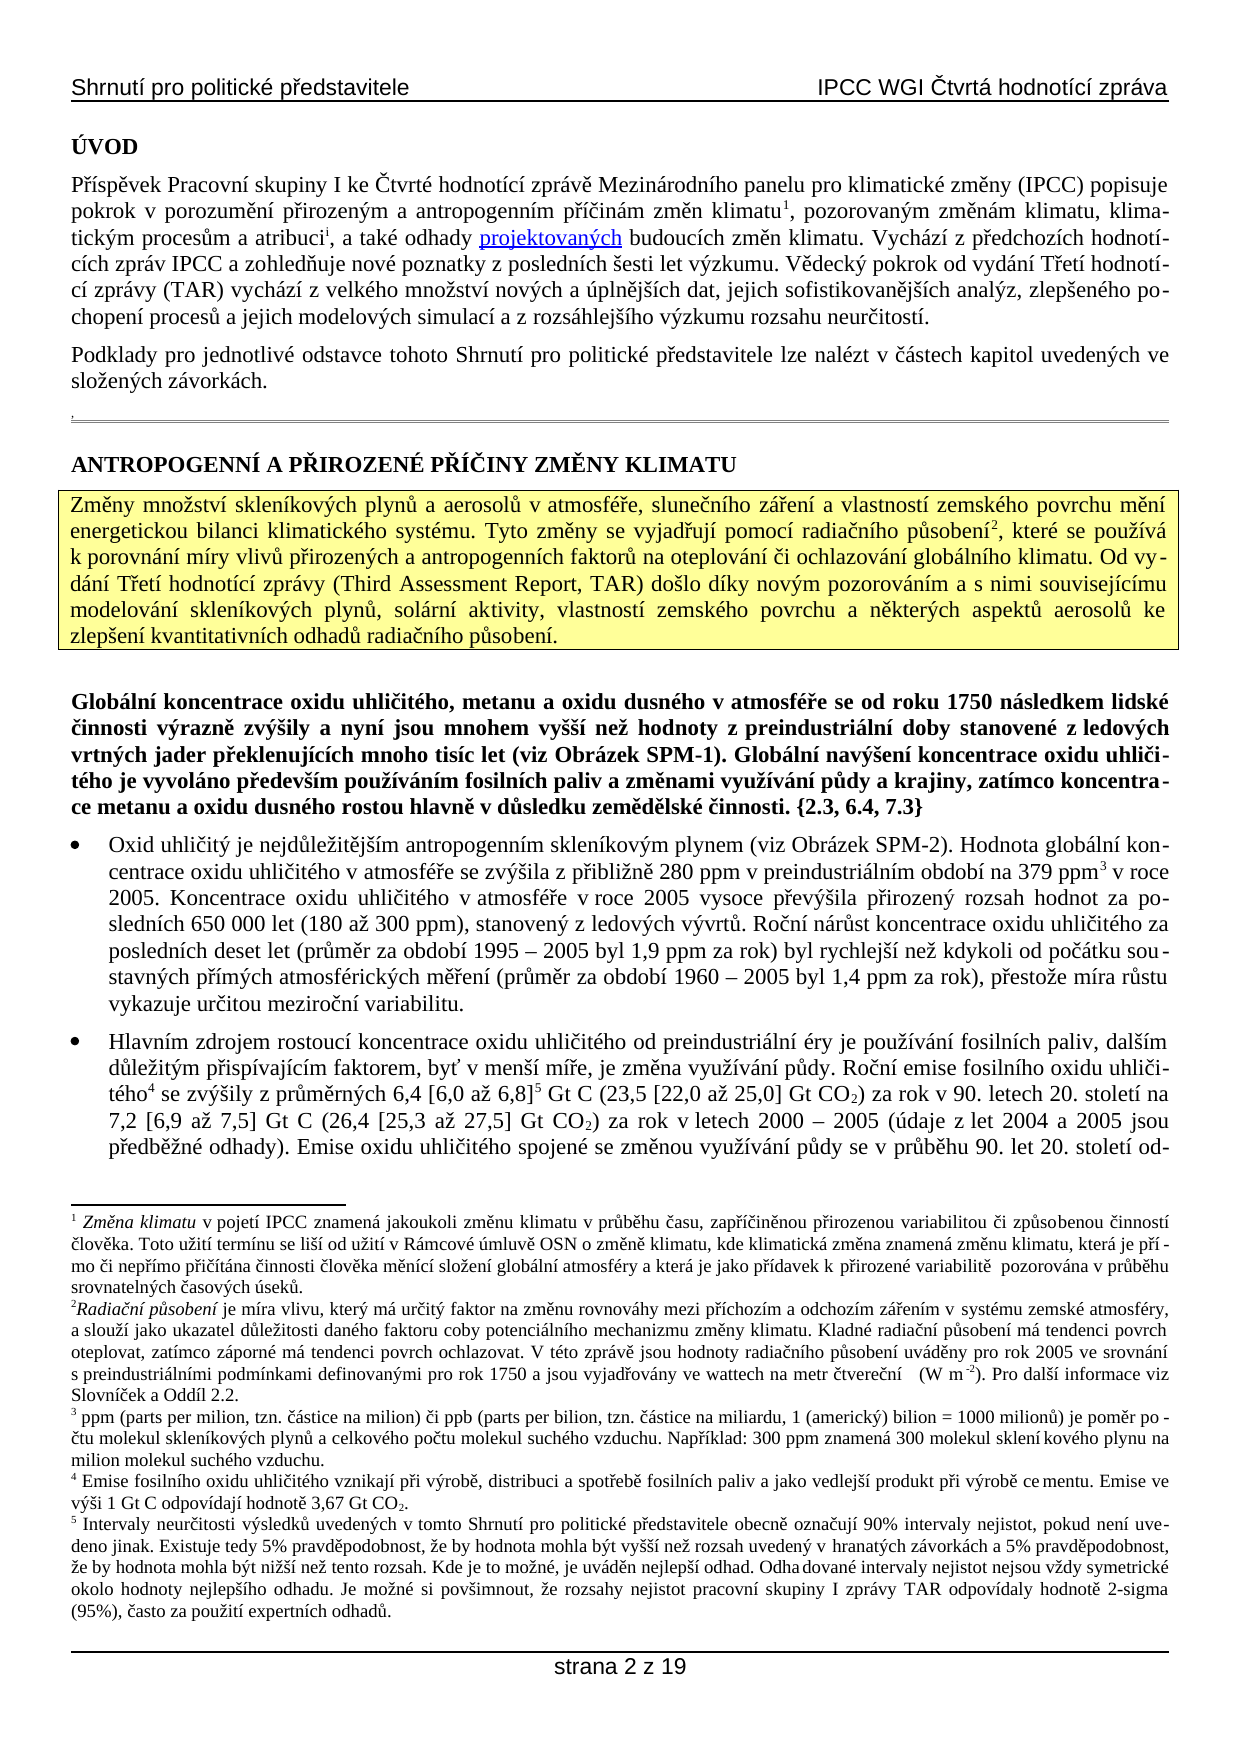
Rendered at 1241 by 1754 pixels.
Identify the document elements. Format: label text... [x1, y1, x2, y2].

text Změna klimatu v pojetí IPCC znamená jakoukoli změnu klimatu v průběhu času, zapříčiněnou přirozenou variabilitou či způso­benou činností člověka. Toto užití termínu se liší od užití v Rámcové úmluvě OSN o změně klimatu, kde klimatická změna znamená změnu klimatu, která je pří­mo či nepřímo přičítána činnosti člověka měnící složení globální atmosféry a která je jako přídavek k přirozené variabilitě pozorována v průběhu srovnatelných časových úseků. [71, 1211, 1169, 1298]
text Globální koncentrace oxidu uhličitého, metanu a oxidu dusného v atmosféře se od roku 1750 následkem lidské činnosti výrazně zvýšily a nyní jsou mnohem vyšší než hodnoty z preindustriální doby stanovené z ledových vrtných jader překlenujících mnoho tisíc let (viz Obrázek SPM-1). Globální navýšení koncentrace oxidu uhliči­tého je vyvoláno především používáním fosilních paliv a změnami využívání půdy a krajiny, zatímco koncentra­ce metanu a oxidu dusného rostou hlavně v důsledku zemědělské činnosti. {2.3, 6.4, 7.3} [71, 688, 1169, 820]
subtitle ANTROPOGENNÍ A PŘIROZENÉ PŘÍČINY ZMĚNY KLIMATU [71, 451, 1169, 478]
text , [71, 405, 1169, 420]
list Hlavním zdrojem rostoucí koncentrace oxidu uhličitého od preindustriální éry je používání fosilních paliv, dalším důležitým přispívajícím faktorem, byť v menší míře, je změna využívání půdy. Roční emise fosilního oxidu uhliči­tého se zvýšily z průměrných 6,4 [6,0 až 6,8] Gt C (23,5 [22,0 až 25,0] Gt CO2) za rok v 90. letech 20. století na 7,2 [6,9 až 7,5] Gt C (26,4 [25,3 až 27,5] Gt CO2) za rok v letech 2000 – 2005 (údaje z let 2004 a 2005 jsou předběžné odhady). Emise oxidu uhličitého spojené se změnou využívání půdy se v průběhu 90. let 20. století od­ [71, 1028, 1169, 1159]
list Emise fosilního oxidu uhličitého vznikají při výrobě, distribuci a spotřebě fosilních paliv a jako vedlejší produkt při výrobě ce­mentu. Emise ve výši 1 Gt C odpovídají hodnotě 3,67 Gt CO2. [71, 1470, 1169, 1513]
text Podklady pro jednotlivé odstavce tohoto Shrnutí pro politické představitele lze nalézt v částech kapitol uvedených ve složených závorkách. [71, 341, 1169, 393]
text Příspěvek Pracovní skupiny I ke Čtvrté hodnotící zprávě Mezinárodního panelu pro klimatické změny (IPCC) popisuje pokrok v porozumění přirozeným a antropogenním příčinám změn klimatu, pozorovaným změnám klimatu, klima­tickým procesům a atribuci, a také odhady projektovaných budoucích změn klimatu. Vychází z předchozích hodnotí­cích zpráv IPCC a zo­hledňuje nové poznatky z posledních šesti let výzkumu. Vědecký pokrok od vydání Třetí hodnotí­cí zprávy (TAR) vy­chází z velkého množství nových a úplnějších dat, jejich sofistikovanějších analýz, zlepšeného po­chopení procesů a jejich modelových simulací a z rozsáhlejšího výzkumu rozsahu neurčitostí. [71, 171, 1169, 329]
subtitle ÚVOD [71, 133, 1169, 159]
list ppm (parts per milion, tzn. částice na milion) či ppb (parts per bilion, tzn. částice na miliardu, 1 (americký) bilion = 1000 milionů) je poměr po­čtu molekul skleníkových plynů a celkového počtu molekul suchého vzduchu. Například: 300 ppm znamená 300 molekul sklení­kového plynu na milion molekul suchého vzduchu. [71, 1406, 1169, 1470]
list Intervaly neurčitosti výsledků uvedených v tomto Shrnutí pro politické představitele obecně označují 90% intervaly nejistot, pokud není uve­deno jinak. Existuje tedy 5% pravděpodobnost, že by hodnota mohla být vyšší než rozsah uvedený v hranatých zá­vorkách a 5% pravděpodobnost, že by hodnota mohla být nižší než tento rozsah. Kde je to možné, je uváděn nejlepší odhad. Odha­dované intervaly nejistot nejsou vždy symetrické okolo hodnoty nejlepšího odhadu. Je možné si povšimnout, že rozsahy nejistot pracovní skupiny I zprávy TAR odpovídaly hodnotě 2-sigma (95%), často za použití expertních odhadů. [71, 1513, 1169, 1621]
table_header Změny množství skleníkových plynů a aerosolů v atmosféře, slunečního záření a vlastností zemského povrchu mění energetickou bilanci klimatického systému. Tyto změny se vyjadřují pomocí radiačního působení, které se používá k porovnání míry vlivů přirozených a antropogenních faktorů na oteplování či ochlazování globálního klimatu. Od vy­dání Třetí hodnotící zprávy (Third Assessment Report, TAR) došlo díky novým pozorováním a s nimi souvisejícímu modelování skleníkových plynů, solární ak­tivity, vlastností zemského povrchu a některých aspektů aerosolů ke zlepšení kvantitativních odhadů radiačního půso­bení. [59, 491, 1178, 649]
list Oxid uhličitý je nejdůležitějším antropogenním skleníkovým plynem (viz Obrázek SPM-2). Hodnota globální kon­centrace oxidu uhličitého v atmosféře se zvýšila z přibližně 280 ppm v preindustriálním období na 379 ppm v roce 2005. Koncentrace oxidu uhličitého v atmosféře v roce 2005 vysoce převýšila přirozený rozsah hodnot za po­sledních 650 000 let (180 až 300 ppm), stanovený z ledových vývrtů. Roční nárůst koncentrace oxidu uhličitého za posledních deset let (průměr za období 1995 – 2005 byl 1,9 ppm za rok) byl rychlejší než kdykoli od počátku sou­stavných přímých atmosférických měření (průměr za období 1960 – 2005 byl 1,4 ppm za rok), přestože míra růstu vykazuje určitou meziroční variabilitu. [71, 831, 1169, 1016]
